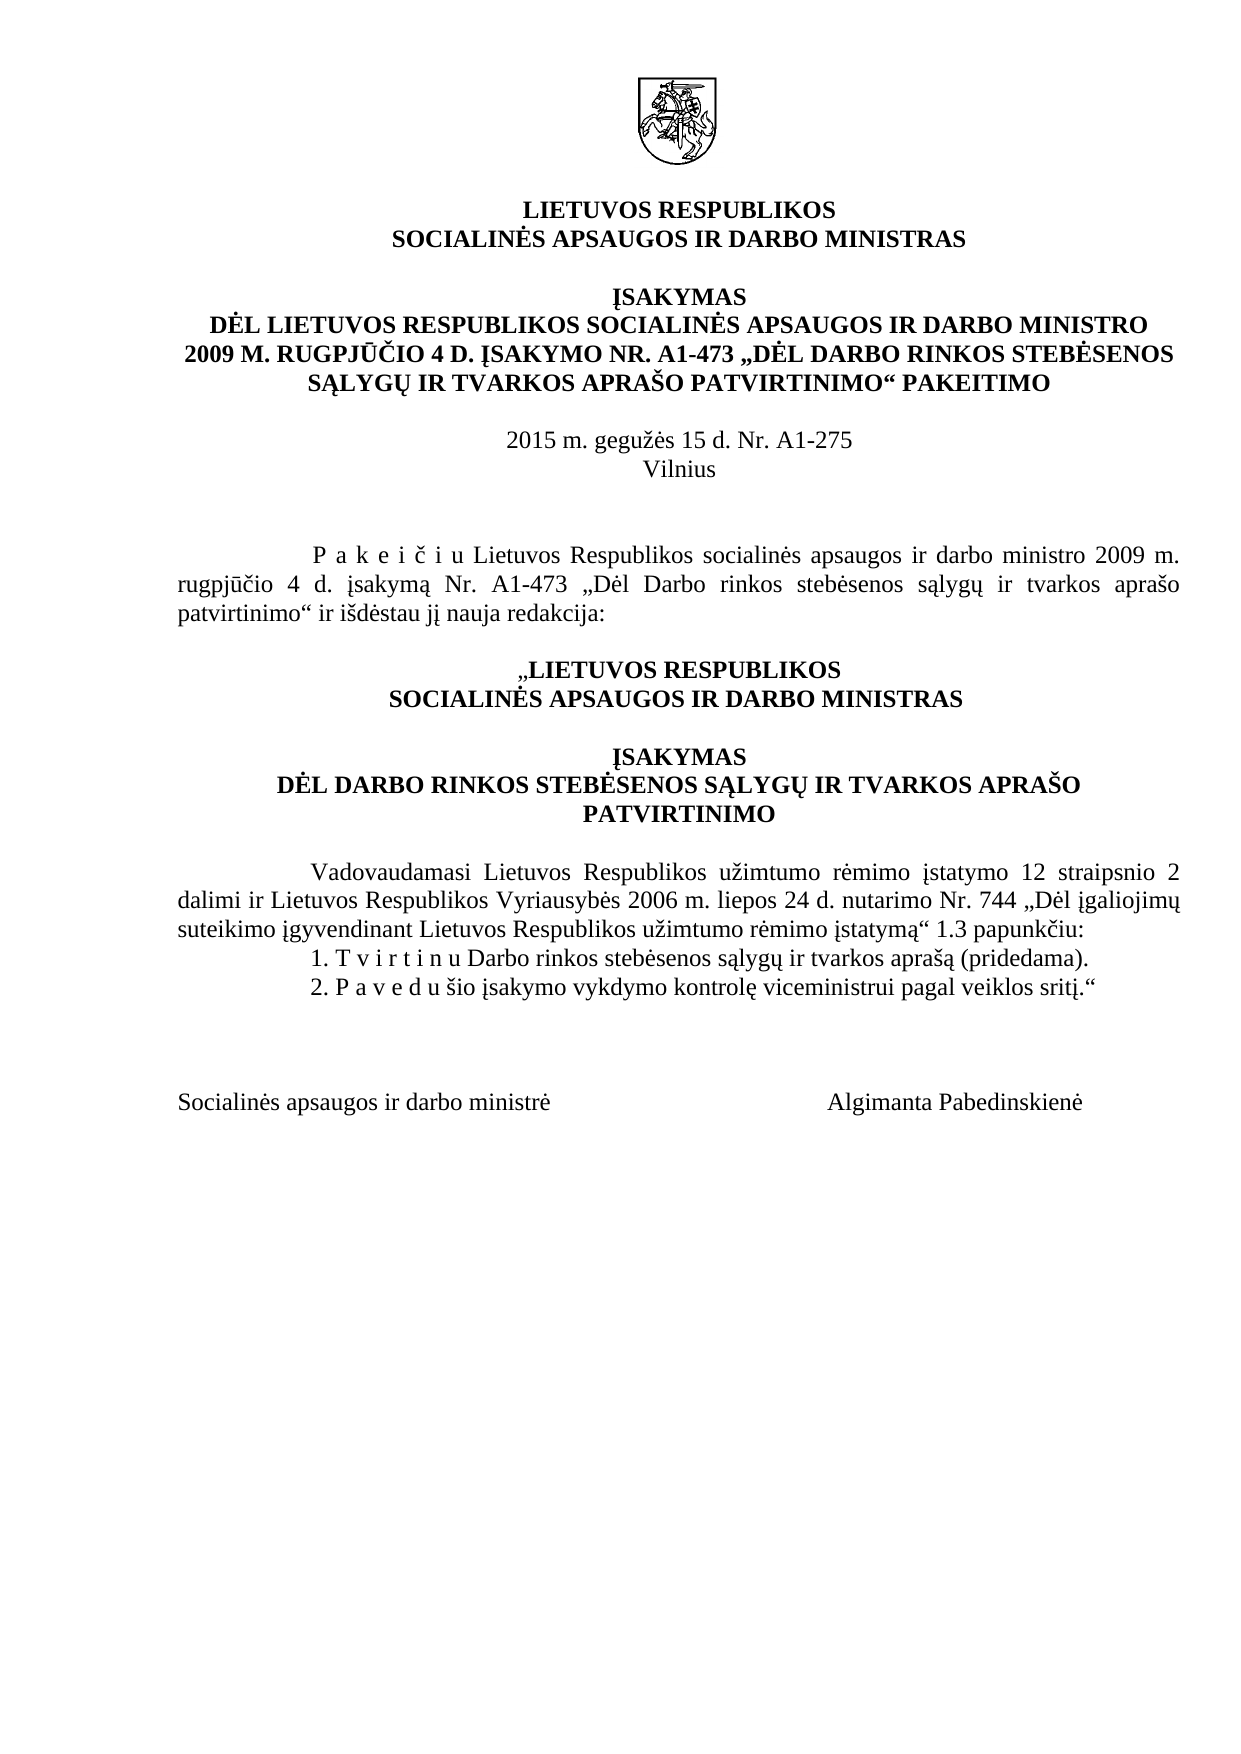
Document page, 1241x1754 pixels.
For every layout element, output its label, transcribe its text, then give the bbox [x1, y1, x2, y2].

text Vilnius [177, 454, 1181, 483]
text 1. T v i r t i n u Darbo rinkos stebėsenos sąlygų ir tvarkos aprašą (pridedama). [177, 943, 1181, 972]
text Socialinės apsaugos ir darbo ministrė Algimanta Pabedinskienė [177, 1087, 1181, 1116]
text DĖL darbo rinkos stebėsenos sąlygų ir tvarkos aprašo patvirtinimo [177, 771, 1181, 828]
text SOCIALINĖS APSAUGOS IR DARBO MINISTRAS [177, 224, 1181, 253]
text DĖL LIETUVOS RESPUBLIKOS SOCIALINĖS APSAUGOS IR DARBO MINISTRO 2009 M. RUGPJŪČIO 4 D. ĮSAKYMO NR. A1-473 „DĖL DARBO RINKOS STEBĖSENOS SĄLYGŲ IR TVARKOS APRAŠO PATVIRTINIMO“ PAKEITIMO [177, 311, 1181, 397]
text Vadovaudamasi Lietuvos Respublikos užimtumo rėmimo įstatymo 12 straipsnio 2 dalimi ir Lietuvos Respublikos Vyriausybės 2006 m. liepos 24 d. nutarimo Nr. 744 „Dėl įgaliojimų suteikimo įgyvendinant Lietuvos Respublikos užimtumo rėmimo įstatymą“ 1.3 papunkčiu: [177, 857, 1181, 943]
text ĮSAKYMAS [177, 282, 1181, 311]
text LIETUVOS RESPUBLIKOS [177, 196, 1181, 224]
text 2. P a v e d u šio įsakymo vykdymo kontrolę viceministrui pagal veiklos sritį.“ [177, 972, 1181, 1001]
text ĮSAKYMAS [177, 742, 1181, 771]
text 2015 m. gegužės 15 d. Nr. A1-275 [177, 426, 1181, 454]
text socialinės apsaugos ir darbo ministras [177, 684, 1181, 713]
text „Lietuvos respublikos [177, 656, 1181, 684]
text P a k e i č i u Lietuvos Respublikos socialinės apsaugos ir darbo ministro 2009 m. rugpjūčio 4 d. įsakymą Nr. A1-473 „Dėl Darbo rinkos stebėsenos sąlygų ir tvarkos aprašo patvirtinimo“ ir išdėstau jį nauja redakcija: [177, 541, 1181, 627]
